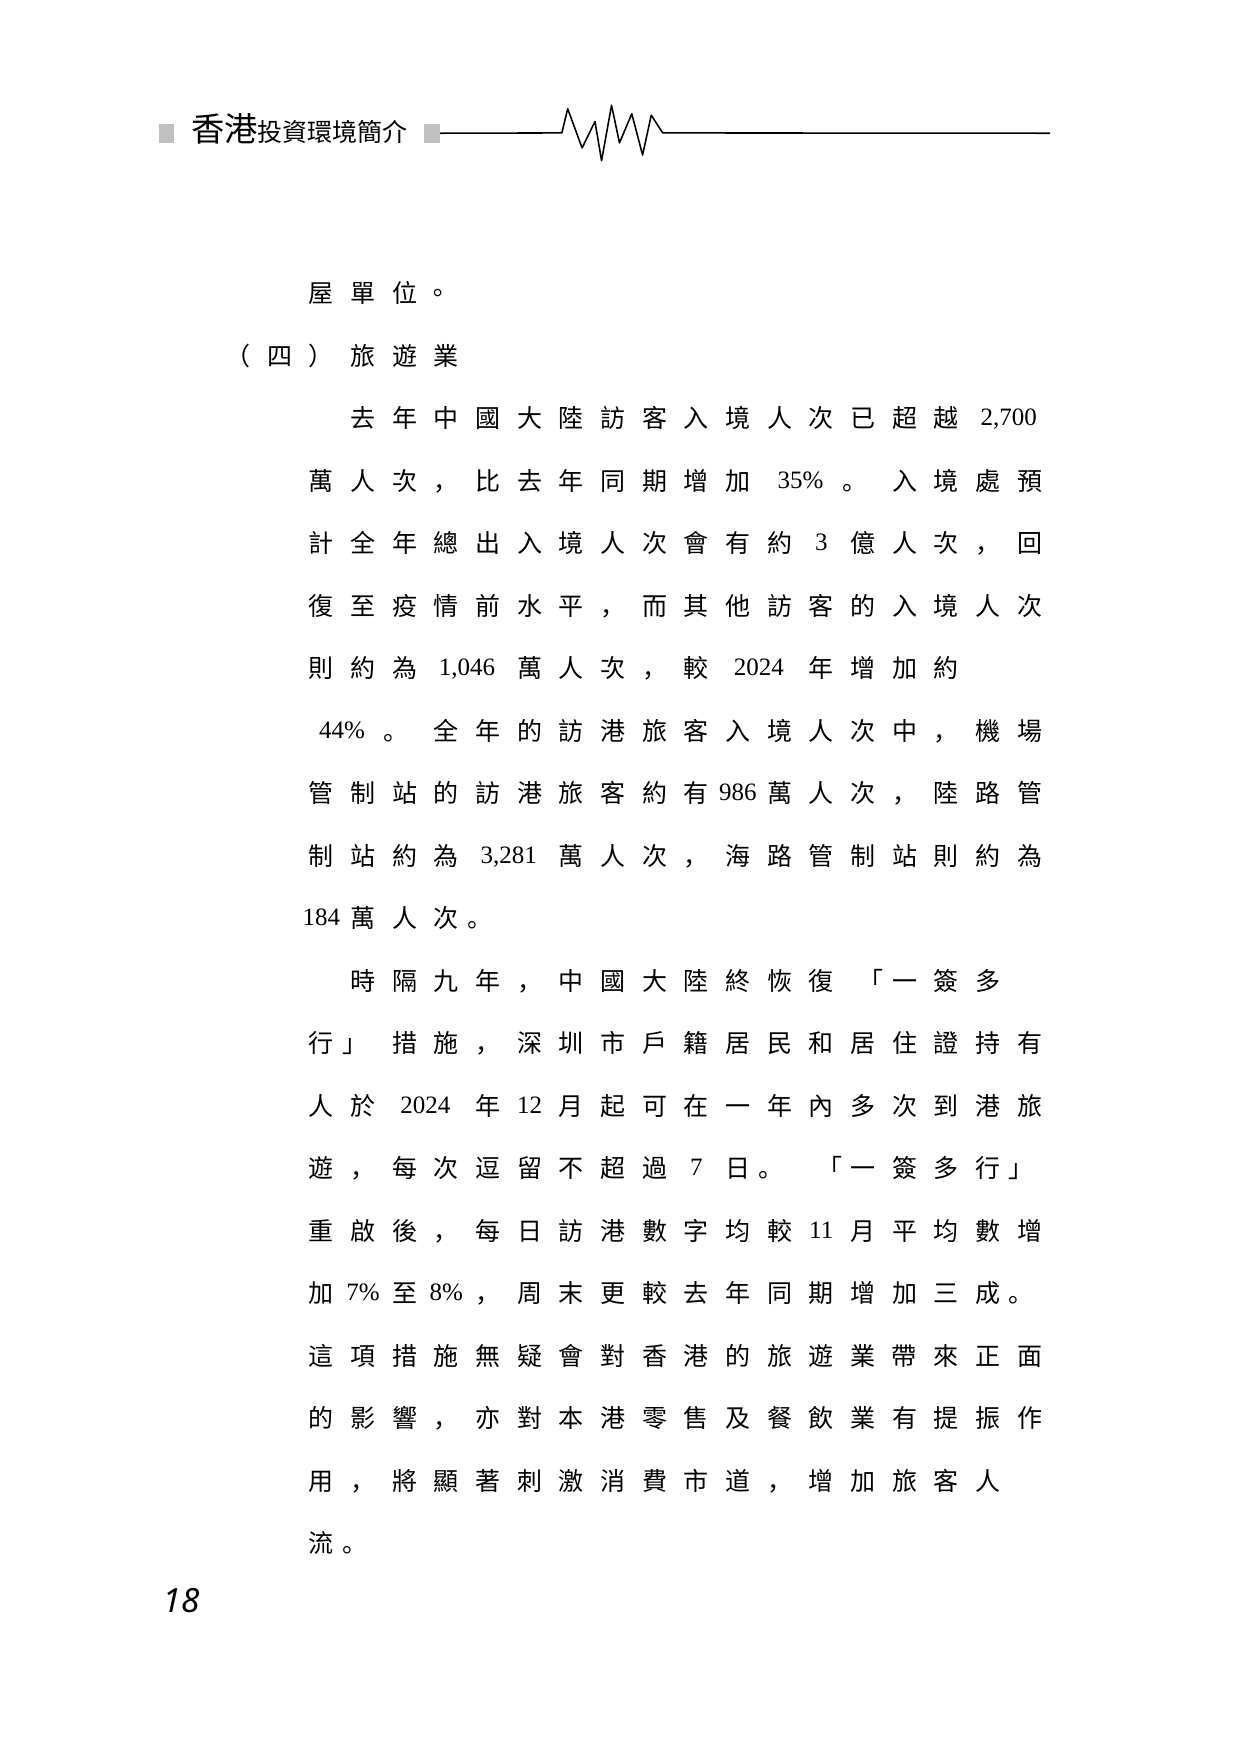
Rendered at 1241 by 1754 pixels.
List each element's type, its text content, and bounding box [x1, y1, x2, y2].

text 屋單位。 [274, 250, 1050, 313]
text 時隔九年，中國大陸終恢復「一簽多行」措施，深圳市戶籍居民和居住證持有人於2024年12月起可在一年內多次到港旅遊，每次逗留不超過7日。「一簽多行」重啟後，每日訪港數字均較11月平均數增加7%至8%，周末更較去年同期增加三成。這項措施無疑會對香港的旅遊業帶來正面的影響，亦對本港零售及餐飲業有提振作用，將顯著刺激消費市道，增加旅客人流。 [274, 938, 1050, 1563]
text （四）旅遊業 [200, 313, 1050, 375]
text 去年中國大陸訪客入境人次已超越2,700萬人次，比去年同期增加35%。入境處預計全年總出入境人次會有約3億人次，回復至疫情前水平，而其他訪客的入境人次則約為1,046萬人次，較2024年增加約44%。全年的訪港旅客入境人次中，機場管制站的訪港旅客約有986萬人次，陸路管制站約為3,281萬人次，海路管制站則約為184萬人次。 [274, 375, 1050, 938]
